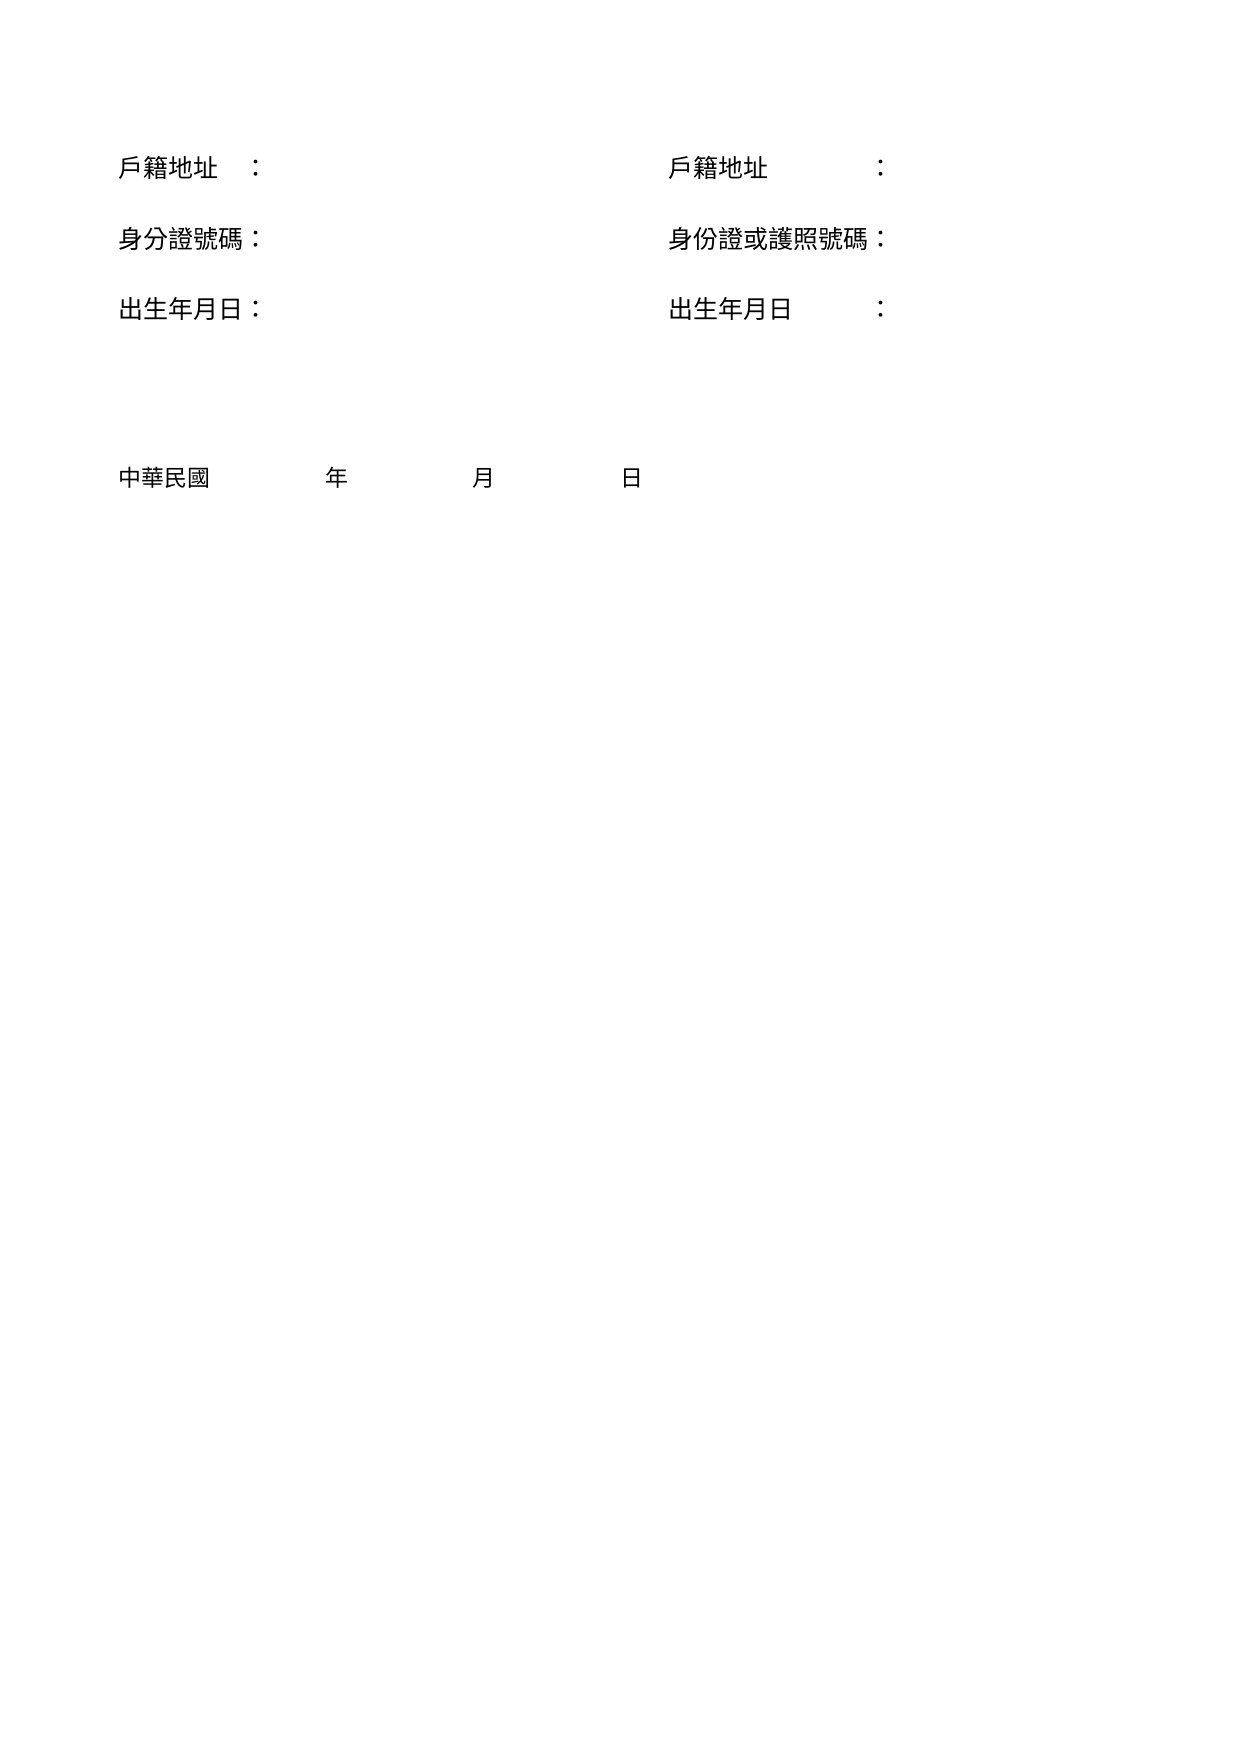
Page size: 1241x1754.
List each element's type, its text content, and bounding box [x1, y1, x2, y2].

text 中華民國 年 月 日 [118, 435, 1122, 497]
text 身分證號碼： 身份證或護照號碼： [118, 219, 1122, 255]
text 戶籍地址 ： 戶籍地址 ： [118, 149, 1122, 185]
text 出生年月日： 出生年月日 ： [118, 289, 1122, 326]
